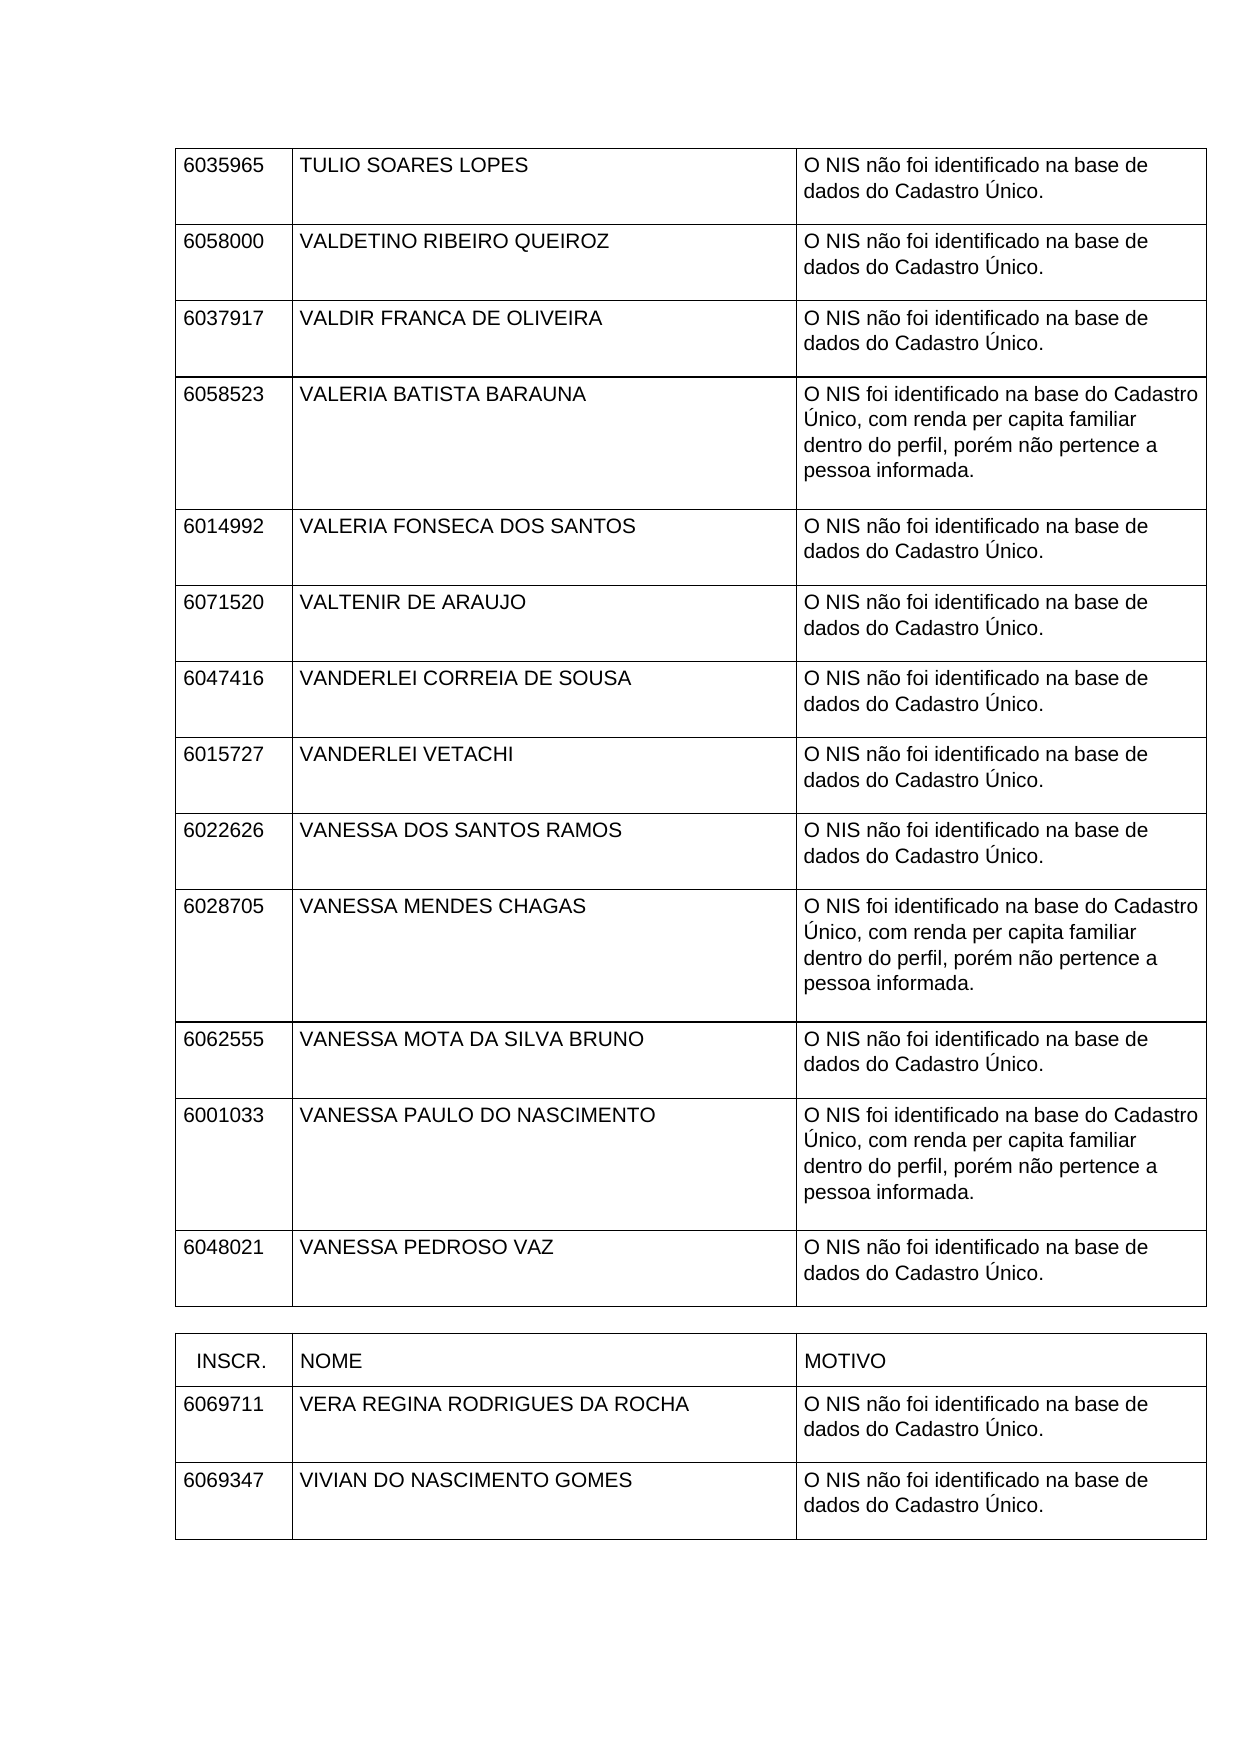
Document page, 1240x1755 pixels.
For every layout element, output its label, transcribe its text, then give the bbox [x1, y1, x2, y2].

table_cell 6014992 [176, 510, 292, 585]
table_cell VIVIAN DO NASCIMENTO GOMES [293, 1463, 796, 1538]
table_cell O NIS não foi identificado na base de dados do Cadastro Único. [797, 586, 1206, 661]
table_cell 6047416 [176, 662, 292, 737]
table_cell 6001033 [176, 1099, 292, 1230]
table_cell O NIS foi identificado na base do Cadastro Único, com renda per capita familiar dentro do perfil, porém não pertence a pessoa informada. [797, 378, 1206, 509]
table_cell VANESSA DOS SANTOS RAMOS [293, 814, 796, 889]
table_cell VANESSA PAULO DO NASCIMENTO [293, 1099, 796, 1230]
table_cell 6022626 [176, 814, 292, 889]
table_cell 6037917 [176, 301, 292, 376]
table_cell 6048021 [176, 1231, 292, 1306]
table_cell 6058000 [176, 225, 292, 300]
table_cell O NIS não foi identificado na base de dados do Cadastro Único. [797, 225, 1206, 300]
table_cell VANESSA PEDROSO VAZ [293, 1231, 796, 1306]
table_cell O NIS não foi identificado na base de dados do Cadastro Único. [797, 510, 1206, 585]
table_cell VERA REGINA RODRIGUES DA ROCHA [293, 1387, 796, 1462]
table_cell O NIS não foi identificado na base de dados do Cadastro Único. [797, 1387, 1206, 1462]
table_cell VANDERLEI VETACHI [293, 738, 796, 813]
table_cell VALDIR FRANCA DE OLIVEIRA [293, 301, 796, 376]
table_cell O NIS foi identificado na base do Cadastro Único, com renda per capita familiar dentro do perfil, porém não pertence a pessoa informada. [797, 890, 1206, 1021]
table_cell 6015727 [176, 738, 292, 813]
table_cell 6035965 [176, 149, 292, 224]
table_cell VANESSA MENDES CHAGAS [293, 890, 796, 1021]
table_cell VANDERLEI CORREIA DE SOUSA [293, 662, 796, 737]
table_cell O NIS não foi identificado na base de dados do Cadastro Único. [797, 1463, 1206, 1538]
table_cell O NIS não foi identificado na base de dados do Cadastro Único. [797, 814, 1206, 889]
table_cell 6062555 [176, 1023, 292, 1097]
table_cell 6069711 [176, 1387, 292, 1462]
table_cell 6071520 [176, 586, 292, 661]
table_cell VALERIA FONSECA DOS SANTOS [293, 510, 796, 585]
table_cell VALERIA BATISTA BARAUNA [293, 378, 796, 509]
table_header MOTIVO [797, 1334, 1206, 1386]
table_cell VANESSA MOTA DA SILVA BRUNO [293, 1023, 796, 1097]
table_cell 6028705 [176, 890, 292, 1021]
table_cell O NIS não foi identificado na base de dados do Cadastro Único. [797, 1023, 1206, 1097]
table_cell VALTENIR DE ARAUJO [293, 586, 796, 661]
table_cell O NIS não foi identificado na base de dados do Cadastro Único. [797, 1231, 1206, 1306]
table_cell 6069347 [176, 1463, 292, 1538]
table_cell O NIS foi identificado na base do Cadastro Único, com renda per capita familiar dentro do perfil, porém não pertence a pessoa informada. [797, 1099, 1206, 1230]
table_cell VALDETINO RIBEIRO QUEIROZ [293, 225, 796, 300]
table_cell O NIS não foi identificado na base de dados do Cadastro Único. [797, 738, 1206, 813]
table_header NOME [293, 1334, 796, 1386]
table_header INSCR. [176, 1334, 292, 1386]
table_cell 6058523 [176, 378, 292, 509]
table_cell O NIS não foi identificado na base de dados do Cadastro Único. [797, 301, 1206, 376]
table_cell O NIS não foi identificado na base de dados do Cadastro Único. [797, 149, 1206, 224]
table_cell O NIS não foi identificado na base de dados do Cadastro Único. [797, 662, 1206, 737]
table_cell TULIO SOARES LOPES [293, 149, 796, 224]
